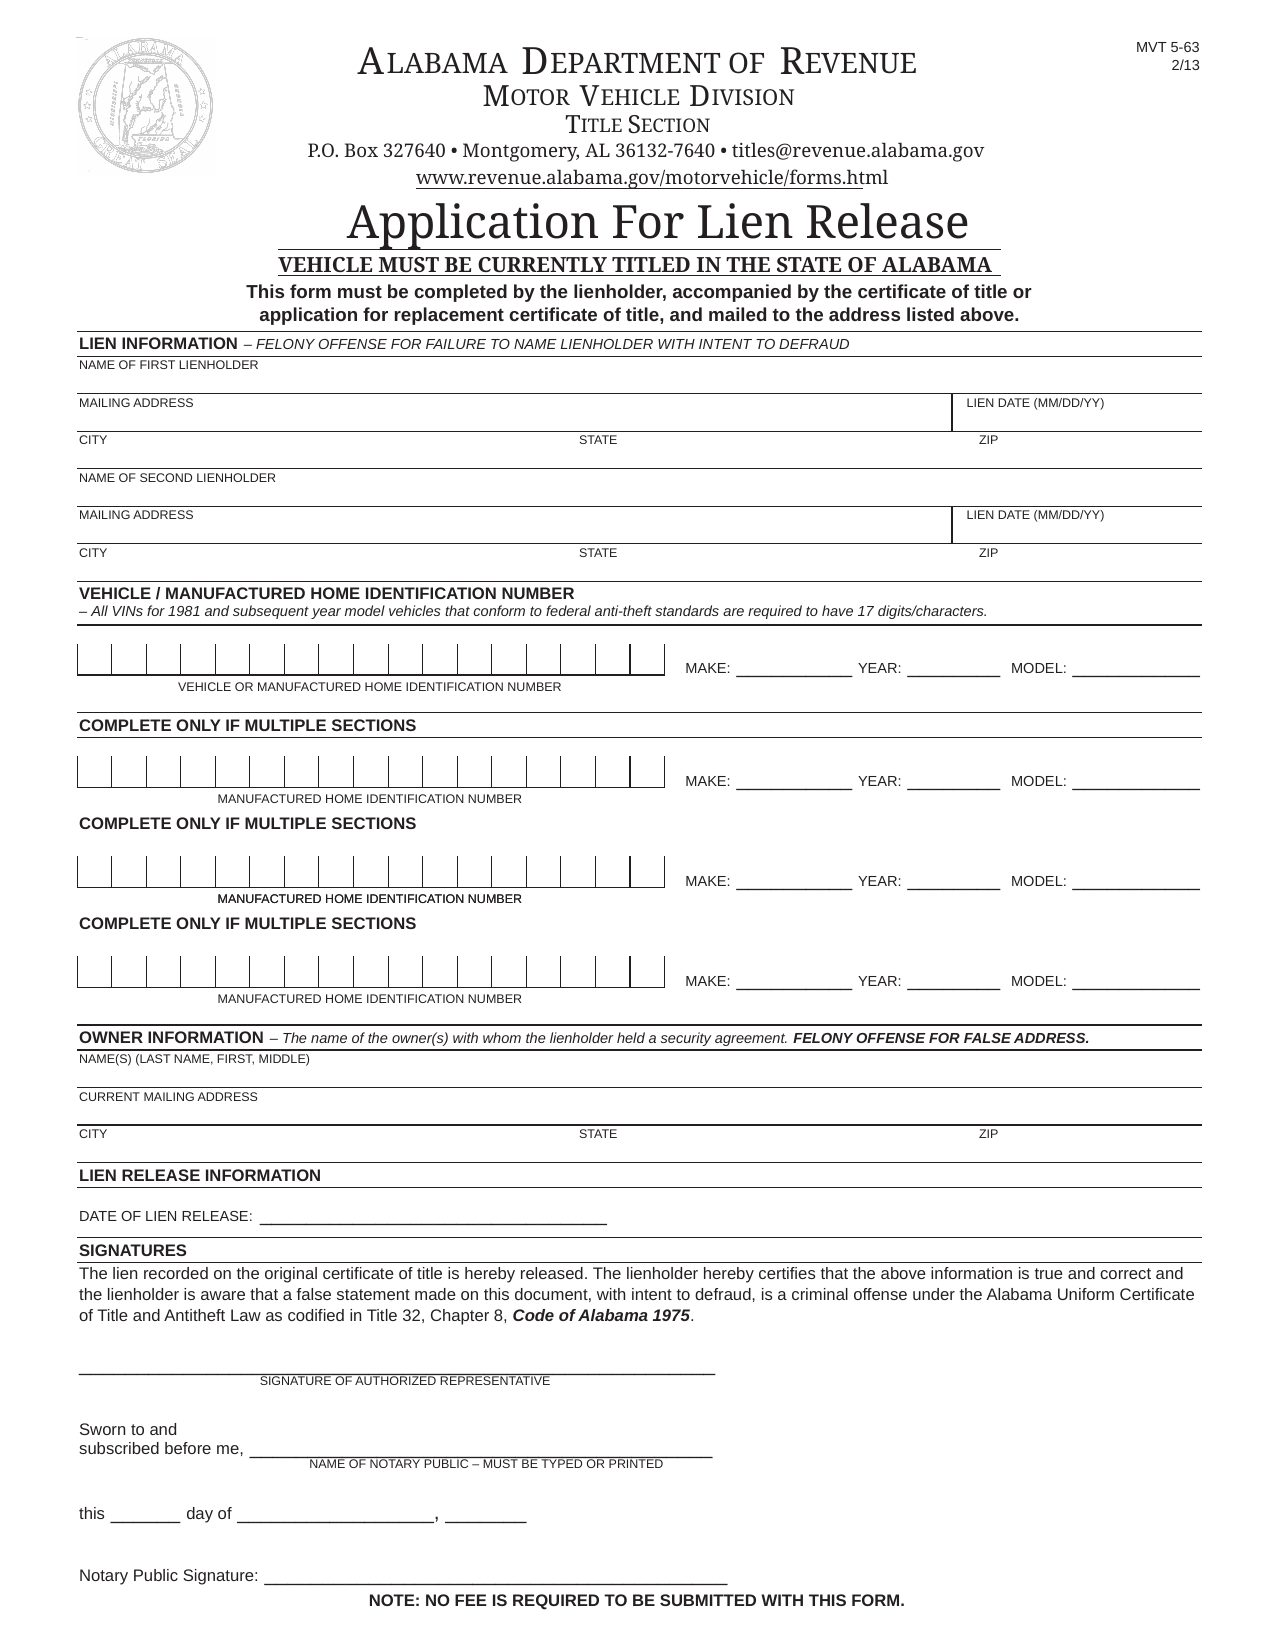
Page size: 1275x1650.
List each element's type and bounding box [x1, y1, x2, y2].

picture [76, 37, 215, 176]
